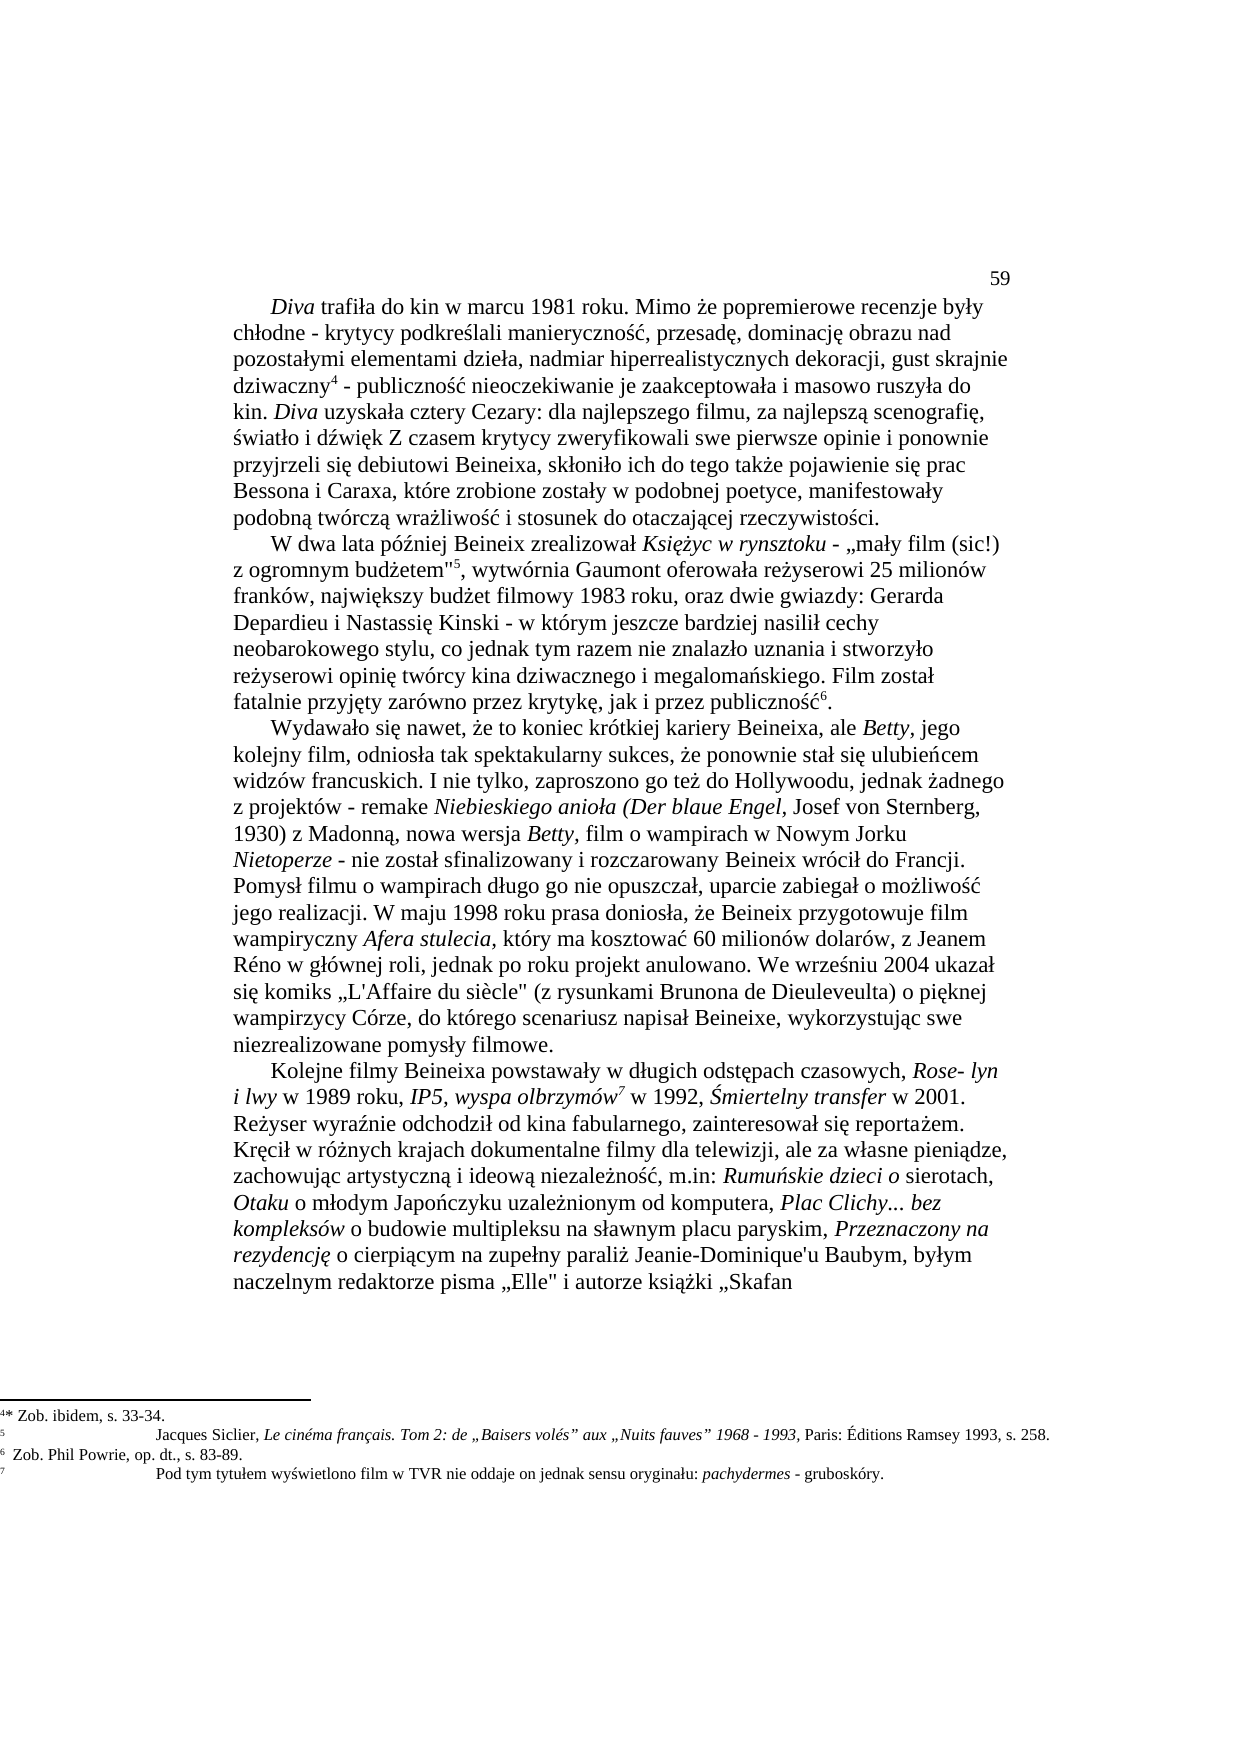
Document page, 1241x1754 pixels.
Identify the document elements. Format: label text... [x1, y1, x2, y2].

text Diva trafiła do kin w marcu 1981 roku. Mimo że popremierowe recenzje były chłodne - krytycy podkreślali manieryczność, przesadę, dominację obra­zu nad pozostałymi elementami dzieła, nadmiar hiperrealistycznych dekoracji, gust skrajnie dziwaczny - publiczność nieoczekiwanie je zaakceptowała i masowo ruszyła do kin. Diva uzyskała cztery Cezary: dla najlepszego filmu, za najlepszą scenografię, światło i dźwięk Z czasem krytycy zweryfikowali swe pierwsze opinie i ponownie przyjrzeli się debiutowi Beineixa, skłoniło ich do tego także pojawienie się prac Bessona i Caraxa, które zrobione zostały w podobnej poetyce, manifestowały podobną twórczą wrażliwość i stosunek do otaczającej rzeczywistości. [233, 293, 1009, 530]
text Zob. Phil Powrie, op. dt., s. 83-89. [0, 1444, 1241, 1463]
text W dwa lata później Beineix zrealizował Księżyc w rynsztoku - „mały film (sic!) z ogromnym budżetem", wytwórnia Gaumont oferowała reżyserowi 25 milionów franków, największy budżet filmowy 1983 roku, oraz dwie gwiaz­dy: Gerarda Depardieu i Nastassię Kinski - w którym jeszcze bardziej nasilił cechy neobarokowego stylu, co jednak tym razem nie znalazło uznania i stwo­rzyło reżyserowi opinię twórcy kina dziwacznego i megalomańskiego. Film został fatalnie przyjęty zarówno przez krytykę, jak i przez publiczność. [233, 530, 1009, 714]
text Pod tym tytułem wyświetlono film w TVR nie oddaje on jednak sensu oryginału: pachydermes - gruboskóry. [0, 1463, 1241, 1483]
text Jacques Siclier, Le cinéma français. Tom 2: de „Baisers volés” aux „Nuits fauves” 1968 - 1993, Paris: Édi­tions Ramsey 1993, s. 258. [0, 1425, 1241, 1444]
text * Zob. ibidem, s. 33-34. [0, 1406, 1241, 1425]
text Wydawało się nawet, że to koniec krótkiej kariery Beineixa, ale Betty, jego kolejny film, odniosła tak spektakularny sukces, że ponownie stał się ulubień­cem widzów francuskich. I nie tylko, zaproszono go też do Hollywoodu, jed­nak żadnego z projektów - remake Niebieskiego anioła (Der blaue Engel, Josef von Sternberg, 1930) z Madonną, nowa wersja Betty, film o wampirach w Nowym Jorku Nietoperze - nie został sfinalizowany i rozczarowany Beineix wrócił do Francji. Pomysł filmu o wampirach długo go nie opuszczał, uparcie zabiegał o możliwość jego realizacji. W maju 1998 roku prasa doniosła, że Beineix przy­gotowuje film wampiryczny Afera stulecia, który ma kosztować 60 milionów dolarów, z Jeanem Réno w głównej roli, jednak po roku projekt anulowano. We wrześniu 2004 ukazał się komiks „L'Affaire du siècle" (z rysunkami Bruno­na de Dieuleveulta) o pięknej wampirzycy Córze, do którego scenariusz napi­sał Beineixe, wykorzystując swe niezrealizowane pomysły filmowe. [233, 714, 1009, 1057]
text Kolejne filmy Beineixa powstawały w długich odstępach czasowych, Rose- lyn i lwy w 1989 roku, IP5, wyspa olbrzymów w 1992, Śmiertelny transfer w 2001. Reżyser wyraźnie odchodził od kina fabularnego, zainteresował się reporta­żem. Kręcił w różnych krajach dokumentalne filmy dla telewizji, ale za wła­sne pieniądze, zachowując artystyczną i ideową niezależność, m.in: Rumuńskie dzieci o sierotach, Otaku o młodym Japończyku uzależnionym od komputera, Plac Clichy... bez kompleksów o budowie multipleksu na sławnym placu paryskim, Przeznaczony na rezydencję o cierpiącym na zupełny paraliż Jeanie-Dominique'u Baubym, byłym naczelnym redaktorze pisma „Elle" i autorze książki „Skafan­ [233, 1057, 1009, 1294]
